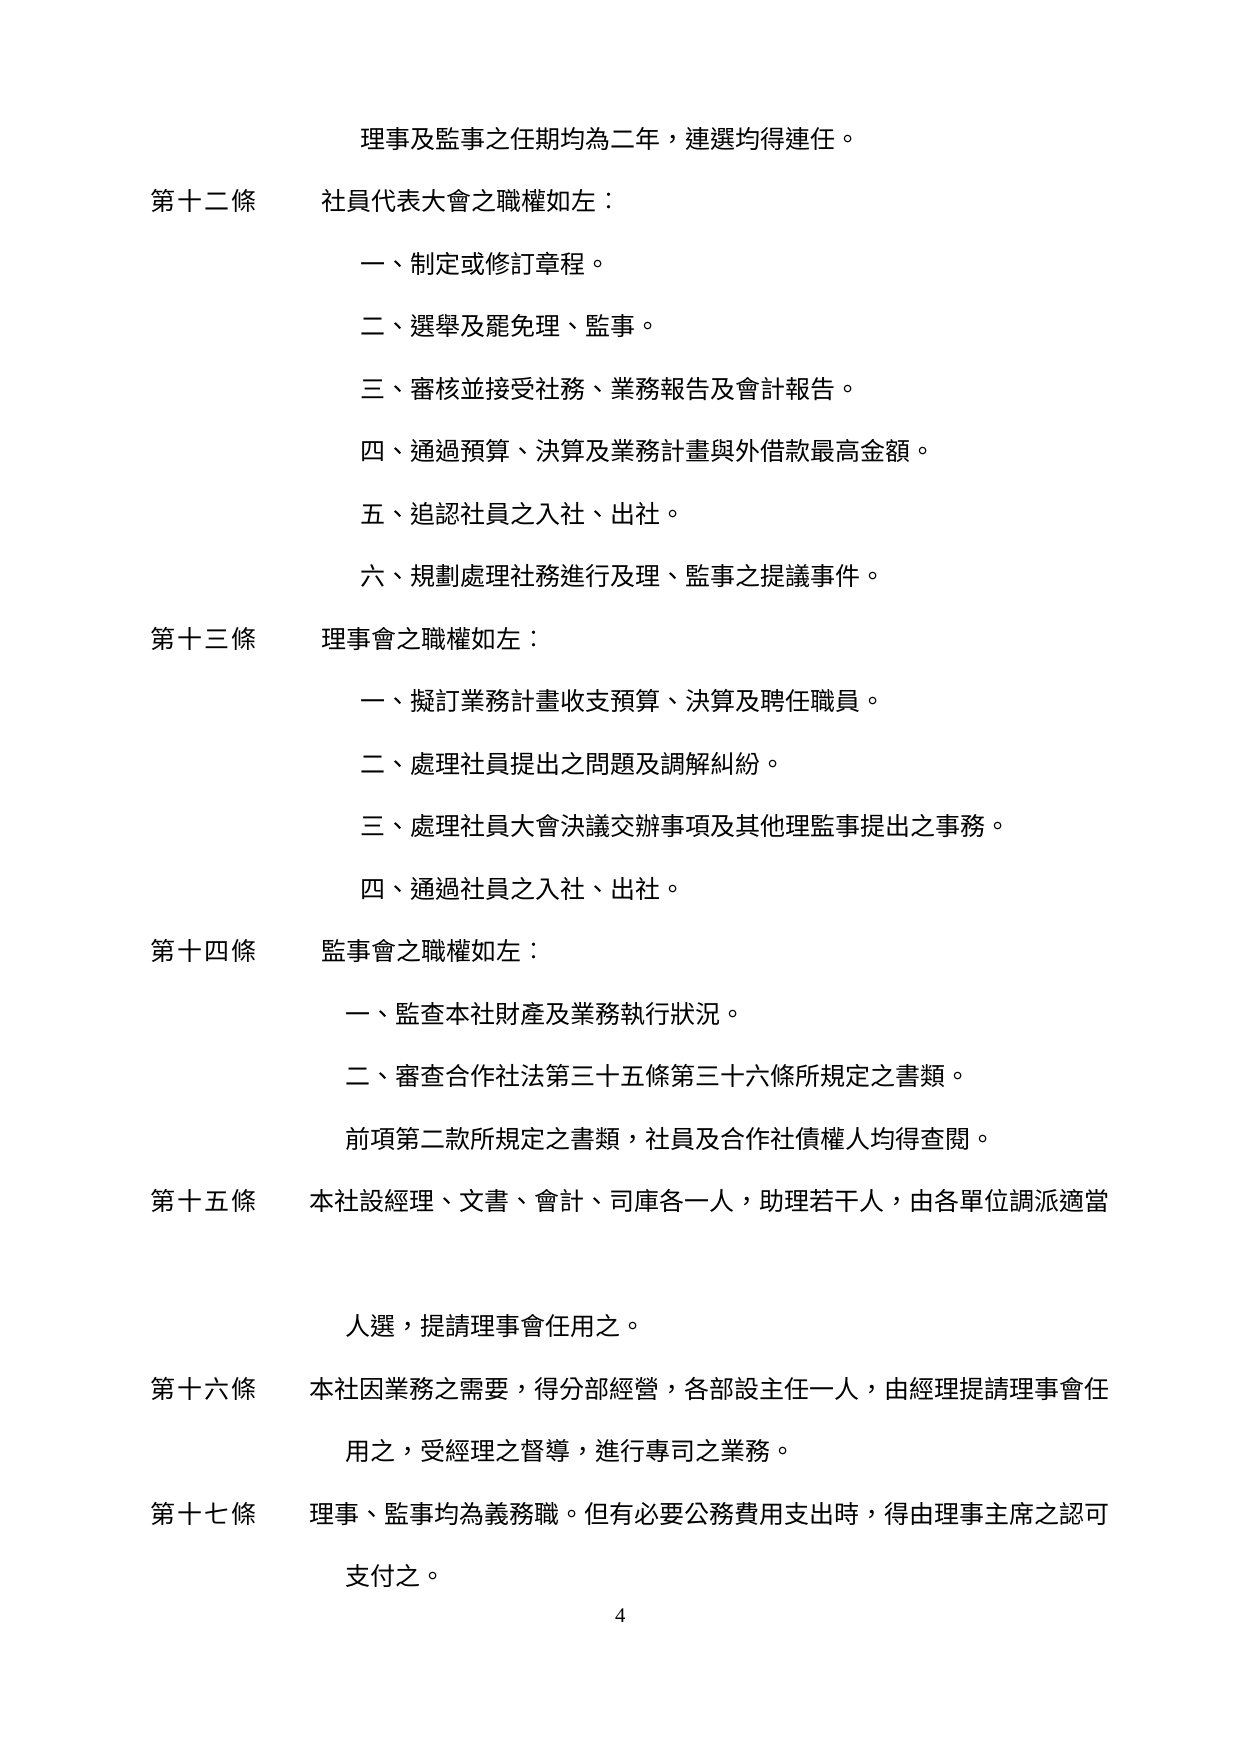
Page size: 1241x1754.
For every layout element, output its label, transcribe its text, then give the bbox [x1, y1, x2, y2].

text 理事及監事之任期均為二年，連選均得連任。 第十二條 社員代表大會之職權如左︰ 一、制定或修訂章程。 二、選舉及罷免理、監事。 三、審核並接受社務、業務報告及會計報告。 四、通過預算、決算及業務計畫與外借款最高金額。 五、追認社員之入社、出社。 六、規劃處理社務進行及理、監事之提議事件。 第十三條 理事會之職權如左︰ 一、擬訂業務計畫收支預算、決算及聘任職員。 二、處理社員提出之問題及調解糾紛。 三、處理社員大會決議交辦事項及其他理監事提出之事務。 四、通過社員之入社、出社。 第十四條 監事會之職權如左︰ 一、監查本社財產及業務執行狀況。 二、審查合作社法第三十五條第三十六條所規定之書類。 前項第二款所規定之書類，社員及合作社債權人均得查閱。 第十五條 本社設經理、文書、會計、司庫各一人，助理若干人，由各單位調派適當 人選，提請理事會任用之。 第十六條 本社因業務之需要，得分部經營，各部設主任一人，由經理提請理事會任 用之，受經理之督導，進行專司之業務。 第十七條 理事、監事均為義務職。但有必要公務費用支出時，得由理事主席之認可 支付之。 [124, 96, 1120, 1596]
